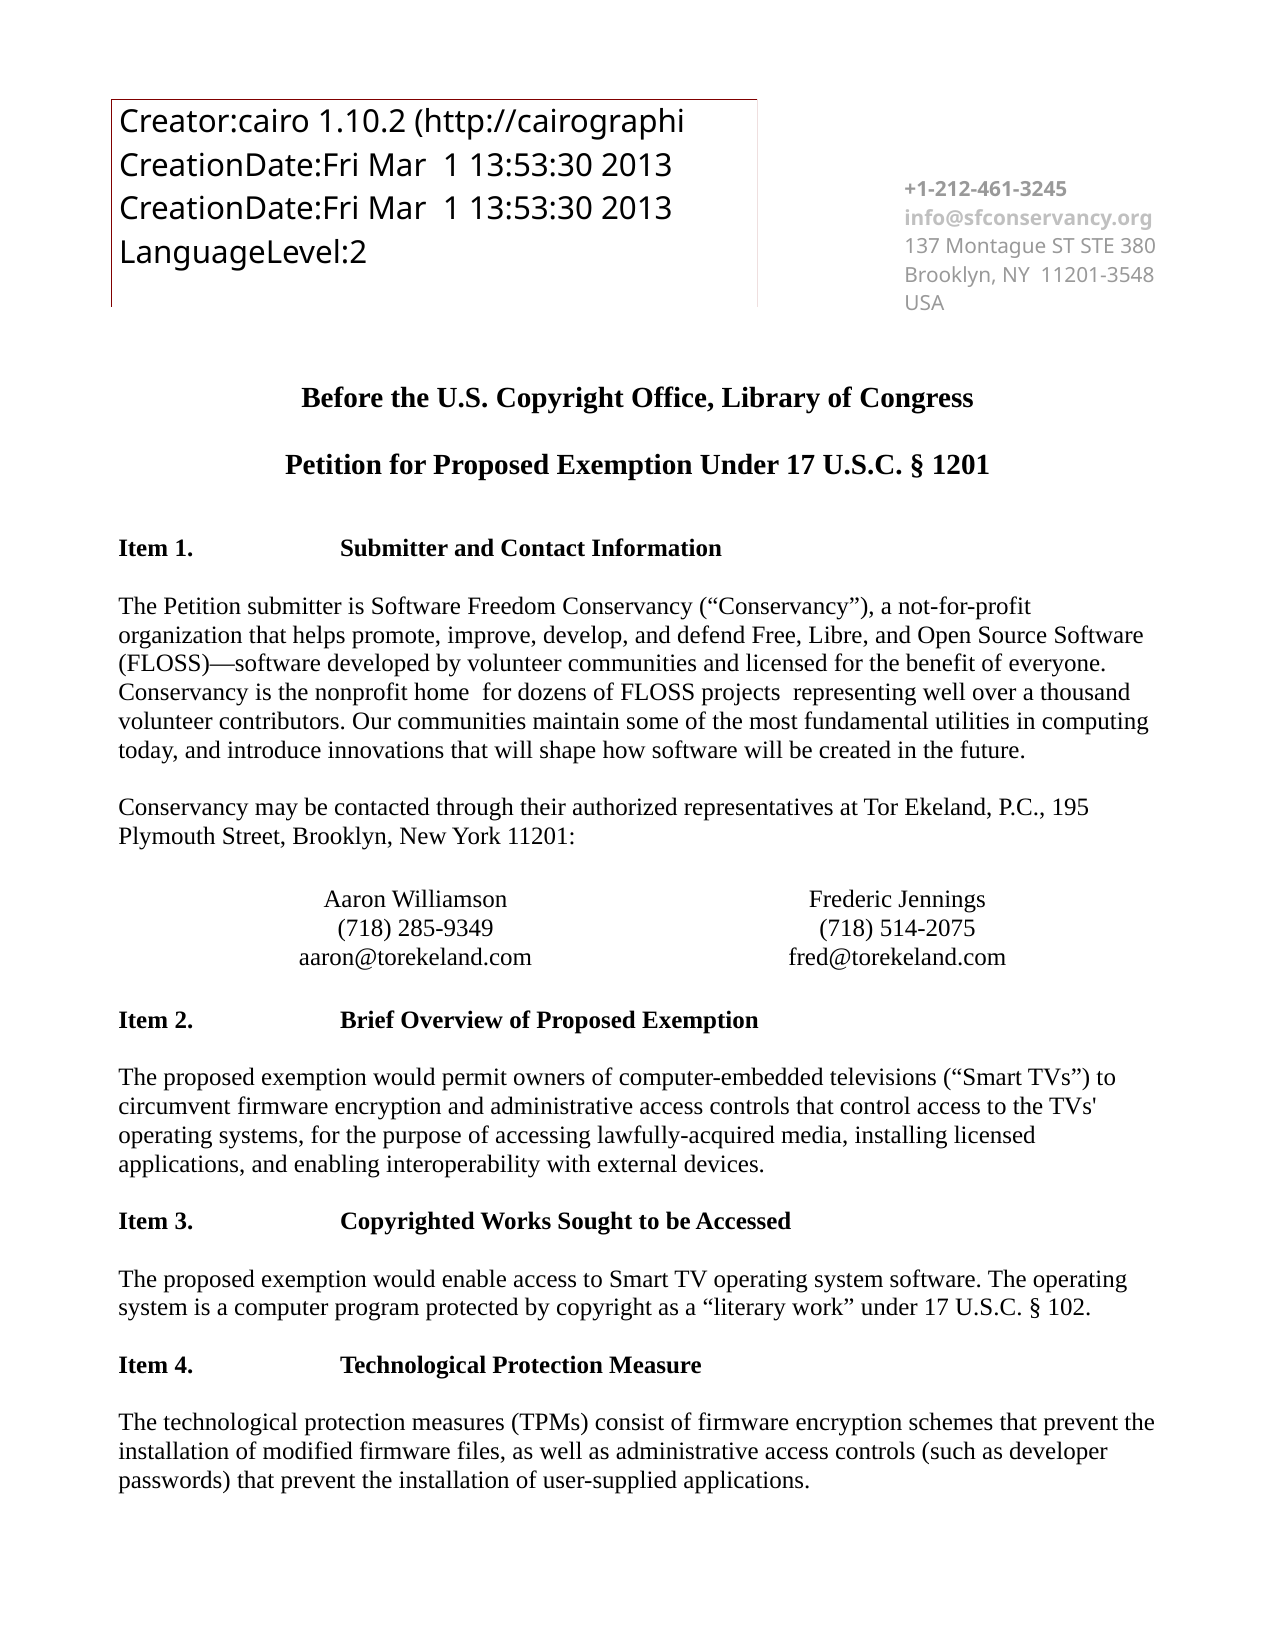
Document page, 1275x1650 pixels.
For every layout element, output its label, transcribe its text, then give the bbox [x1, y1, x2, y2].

text The proposed exemption would permit owners of computer-embedded televisions (“Smart TVs”) to circumvent firmware encryption and administrative access controls that control access to the TVs' operating systems, for the purpose of accessing lawfully-acquired media, installing licensed applications, and enabling interoperability with external devices. [118, 1062, 1157, 1177]
text The proposed exemption would enable access to Smart TV operating system software. The operating system is a computer program protected by copyright as a “literary work” under 17 U.S.C. § 102. [118, 1264, 1157, 1321]
text Conservancy may be contacted through their authorized representatives at Tor Ekeland, P.C., 195 Plymouth Street, Brooklyn, New York 11201: [118, 792, 1157, 850]
text The technological protection measures (TPMs) consist of firmware encryption schemes that prevent the installation of modified firmware files, as well as administrative access controls (such as developer passwords) that prevent the installation of user-supplied applications. [118, 1407, 1157, 1494]
text Before the U.S. Copyright Office, Library of Congress [118, 380, 1157, 447]
table_header [99, 89, 898, 322]
text Item 3. Copyrighted Works Sought to be Accessed [118, 1206, 1157, 1264]
table_header [898, 89, 1177, 112]
text The Petition submitter is Software Freedom Conservancy (“Conservancy”), a not-for-profit organization that helps promote, improve, develop, and defend Free, Libre, and Open Source Software (FLOSS)—software developed by volunteer communities and licensed for the benefit of everyone. Conservancy is the nonprofit home for dozens of FLOSS projects representing well over a thousand volunteer contributors. Our communities maintain some of the most fundamental utilities in computing today, and introduce innovations that will shape how software will be created in the future. [118, 591, 1157, 763]
text Item 4. Technological Protection Measure [118, 1350, 1157, 1407]
table_header Frederic Jennings (718) 514-2075 fred@torekeland.com [638, 879, 1157, 976]
text Item 1. Submitter and Contact Information [118, 533, 1157, 591]
text Item 2. Brief Overview of Proposed Exemption [118, 1005, 1157, 1062]
table_cell +1-212-461-3245 info@sfconservancy.org 137 Montague ST STE 380 Brooklyn, NY 11201-3548 USA [898, 112, 1177, 322]
table_header Aaron Williamson (718) 285-9349 aaron@torekeland.com [118, 879, 637, 976]
text Petition for Proposed Exemption Under 17 U.S.C. § 1201 [118, 447, 1157, 481]
